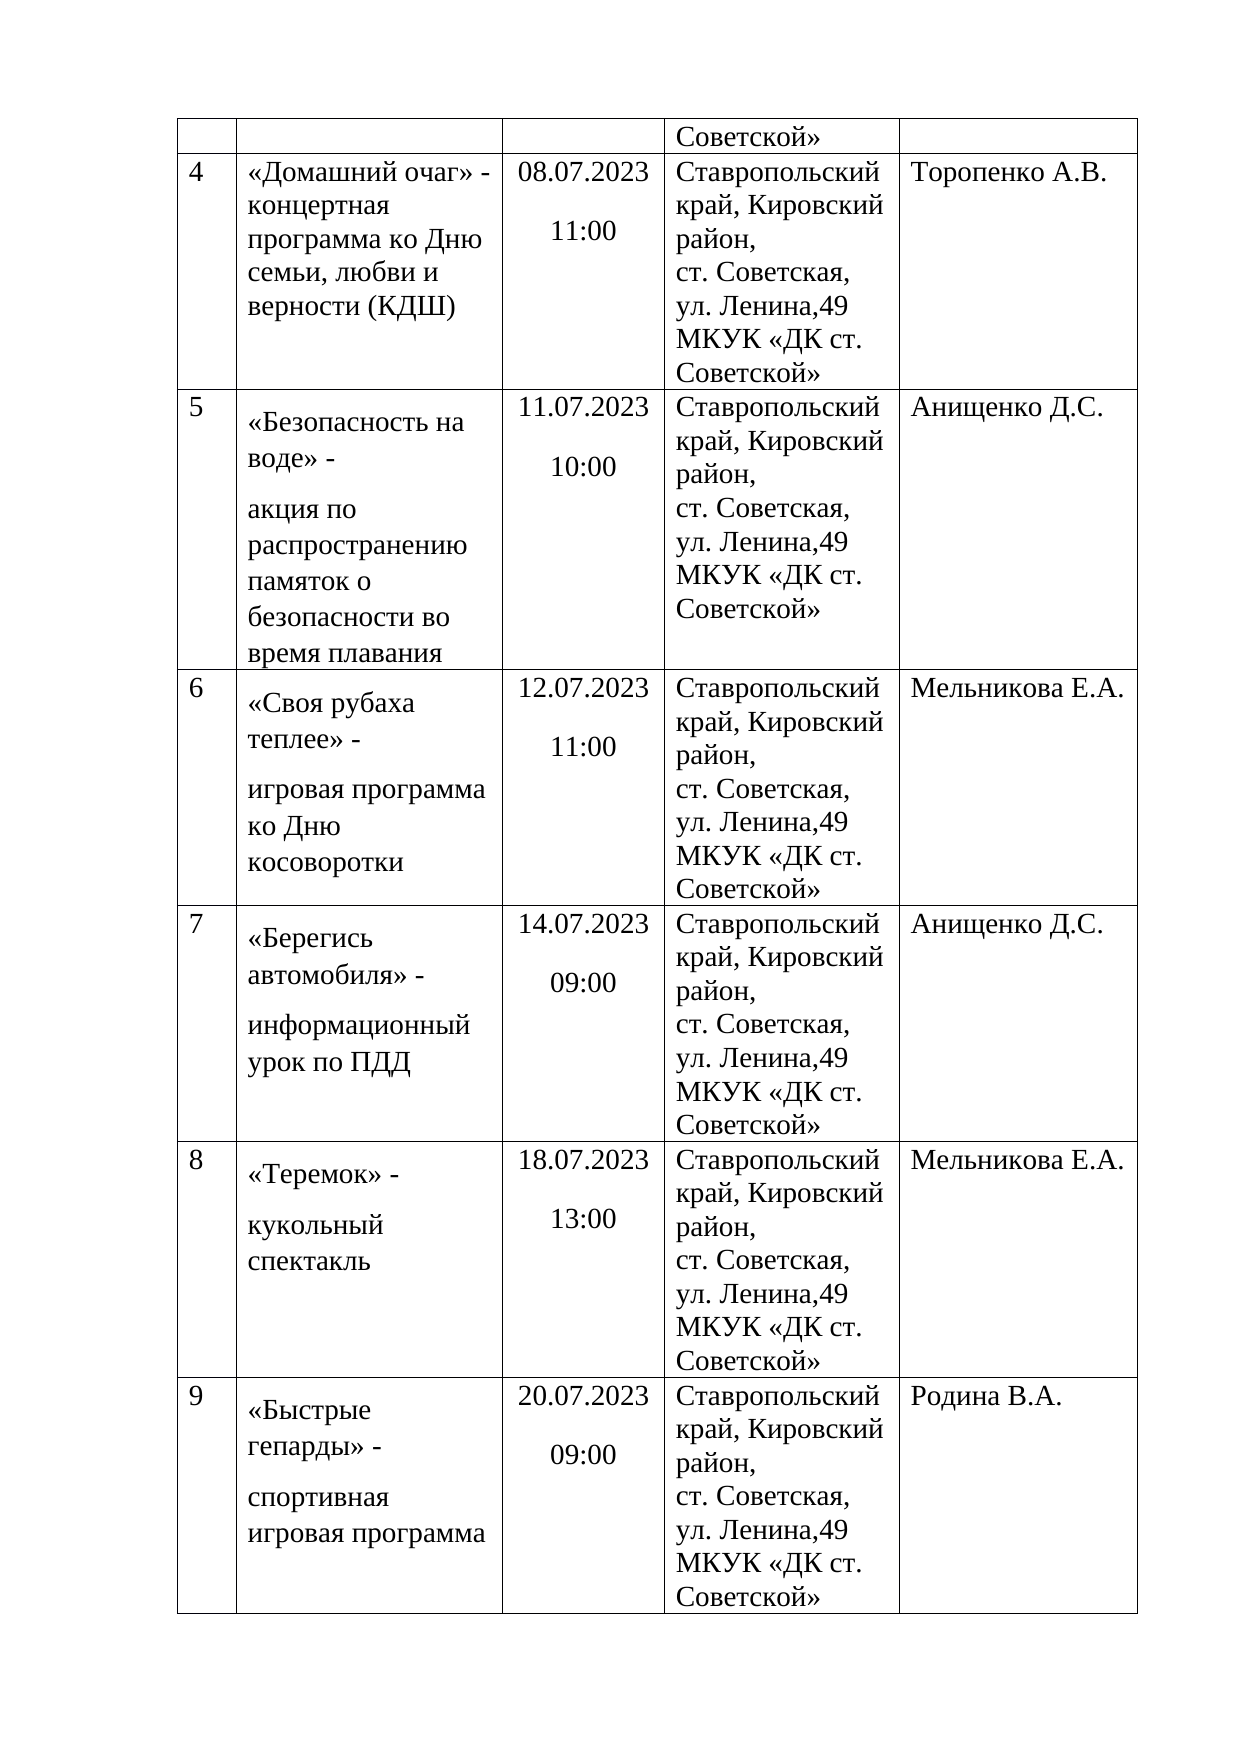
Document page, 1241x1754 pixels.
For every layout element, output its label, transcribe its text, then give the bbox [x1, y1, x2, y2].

table_cell 20.07.2023 09:00 [503, 1378, 664, 1612]
table_cell Советской» [665, 119, 899, 153]
table_cell 5 [178, 390, 236, 669]
table_cell «Берегись автомобиля» - информационный урок по ПДД [237, 906, 502, 1141]
table_cell Мельникова Е.А. [900, 1142, 1137, 1377]
table_cell 6 [178, 670, 236, 905]
table_cell Анищенко Д.С. [900, 390, 1137, 669]
table_cell [503, 119, 664, 153]
table_cell Родина В.А. [900, 1378, 1137, 1612]
table_cell «Теремок» - кукольный спектакль [237, 1142, 502, 1377]
table_cell [237, 119, 502, 153]
table_cell Торопенко А.В. [900, 154, 1137, 388]
table_cell 12.07.2023 11:00 [503, 670, 664, 905]
table_cell 9 [178, 1378, 236, 1612]
table_cell 7 [178, 906, 236, 1141]
table_cell Ставропольский край, Кировский район, ст. Советская, ул. Ленина,49 МКУК «ДК ст. Советской» [665, 906, 899, 1141]
table_cell «Домашний очаг» - концертная программа ко Дню семьи, любви и верности (КДШ) [237, 154, 502, 388]
table_cell «Своя рубаха теплее» - игровая программа ко Дню косоворотки [237, 670, 502, 905]
table_cell [900, 119, 1137, 153]
table_cell 14.07.2023 09:00 [503, 906, 664, 1141]
table_cell Мельникова Е.А. [900, 670, 1137, 905]
table_cell Ставропольский край, Кировский район, ст. Советская, ул. Ленина,49 МКУК «ДК ст. Советской» [665, 390, 899, 669]
table_cell [178, 119, 236, 153]
table_cell Ставропольский край, Кировский район, ст. Советская, ул. Ленина,49 МКУК «ДК ст. Советской» [665, 670, 899, 905]
table_cell 18.07.2023 13:00 [503, 1142, 664, 1377]
table_cell Ставропольский край, Кировский район, ст. Советская, ул. Ленина,49 МКУК «ДК ст. Советской» [665, 1142, 899, 1377]
table_cell Ставропольский край, Кировский район, ст. Советская, ул. Ленина,49 МКУК «ДК ст. Советской» [665, 1378, 899, 1612]
table_cell Анищенко Д.С. [900, 906, 1137, 1141]
table_cell 4 [178, 154, 236, 388]
table_cell Ставропольский край, Кировский район, ст. Советская, ул. Ленина,49 МКУК «ДК ст. Советской» [665, 154, 899, 388]
table_cell «Безопасность на воде» - акция по распространению памяток о безопасности во время плавания [237, 390, 502, 669]
table_cell 8 [178, 1142, 236, 1377]
table_cell 08.07.2023 11:00 [503, 154, 664, 388]
table_cell 11.07.2023 10:00 [503, 390, 664, 669]
table_cell «Быстрые гепарды» - спортивная игровая программа [237, 1378, 502, 1612]
